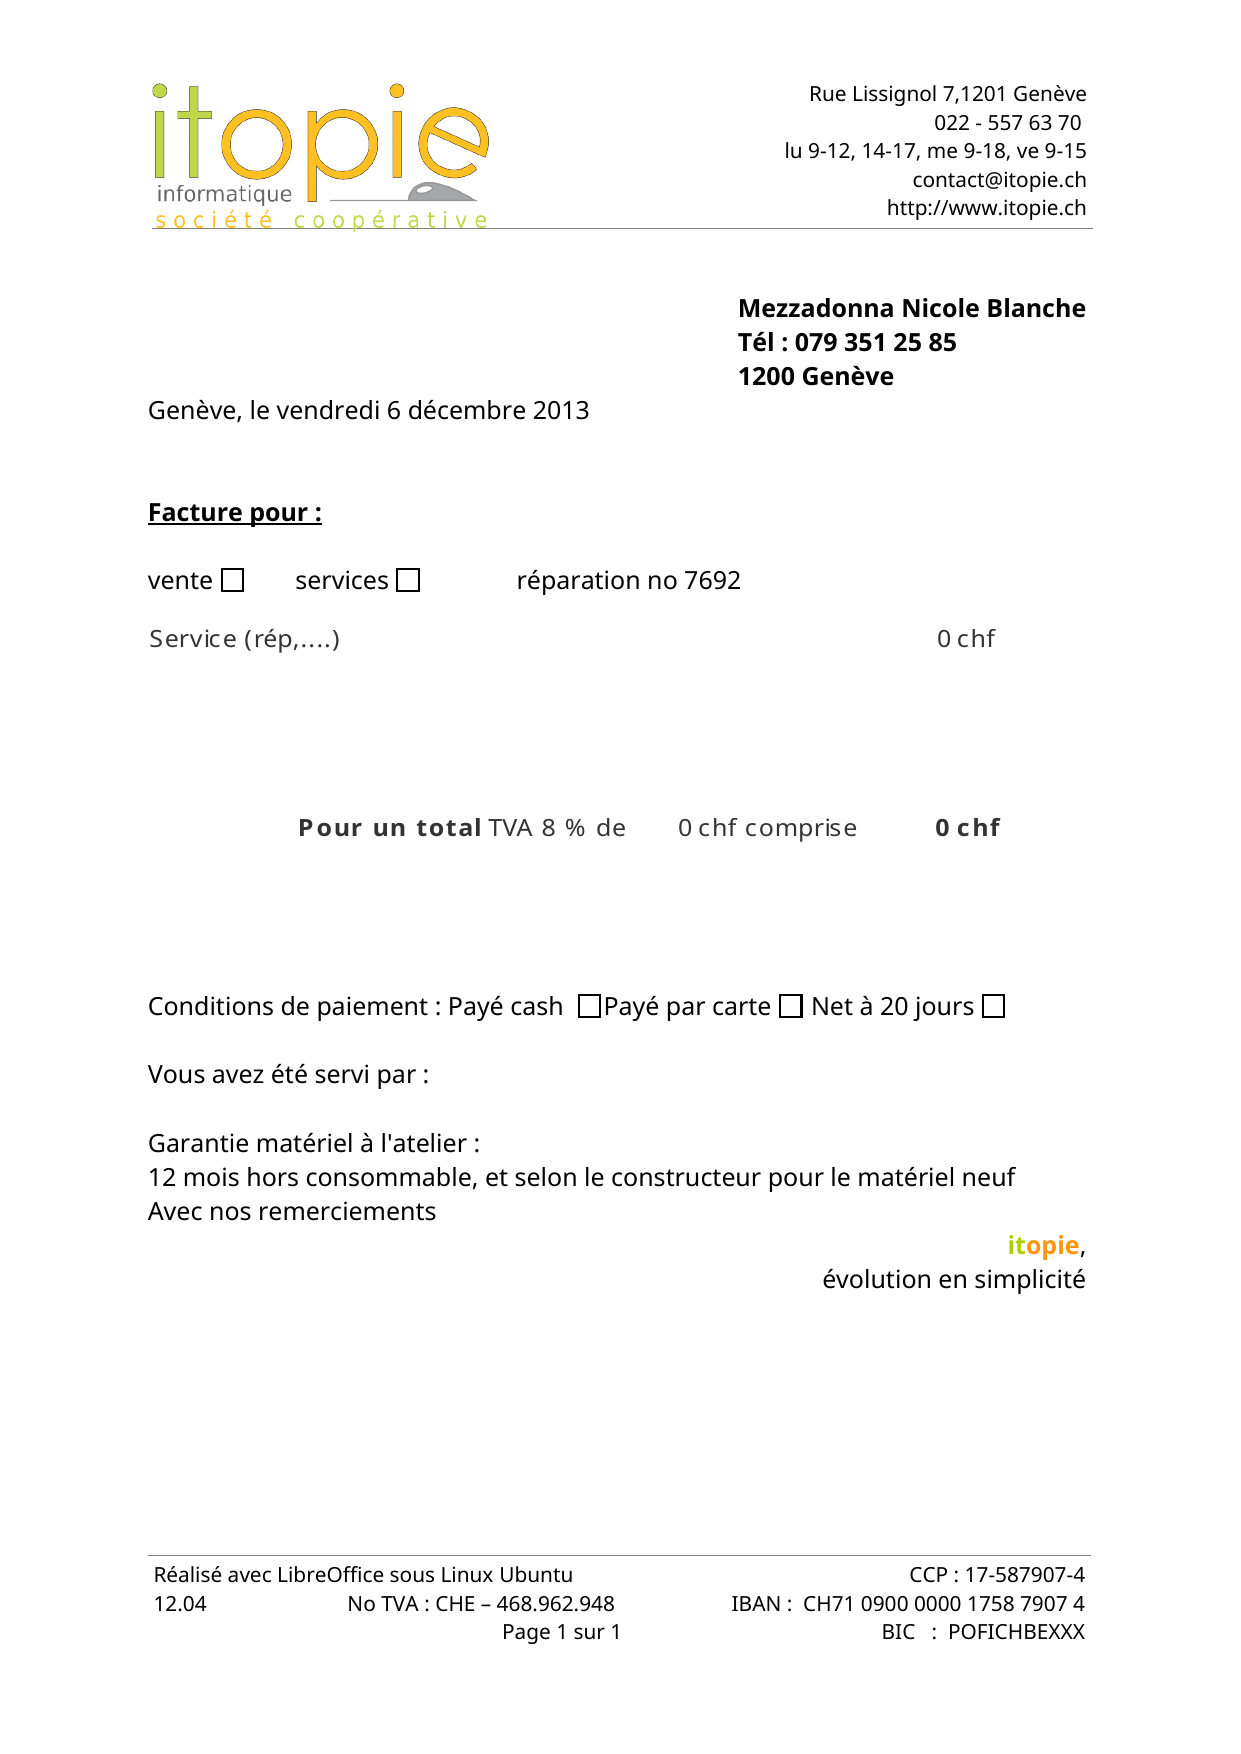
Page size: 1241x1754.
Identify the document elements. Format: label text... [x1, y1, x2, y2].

text vente services réparation no 7692 [148, 563, 1093, 597]
text itopie, [148, 1227, 1093, 1262]
text Conditions de paiement : Payé cash Payé par carte Net à 20 jours [148, 989, 1093, 1023]
text Tél : 079 351 25 85 [148, 324, 1093, 358]
text Garantie matériel à l'atelier : [148, 1125, 1093, 1159]
text 12 mois hors consommable, et selon le constructeur pour le matériel neuf [148, 1159, 1093, 1193]
text Avec nos remerciements [148, 1193, 1093, 1227]
text évolution en simplicité [148, 1262, 1093, 1296]
text Mezzadonna Nicole Blanche [148, 290, 1093, 324]
text Vous avez été servi par : [148, 1057, 1093, 1091]
text 1200 Genève [148, 358, 1093, 392]
picture [138, 72, 500, 244]
text Genève, le vendredi 6 décembre 2013 [148, 392, 1093, 427]
text Facture pour : [148, 495, 1093, 529]
